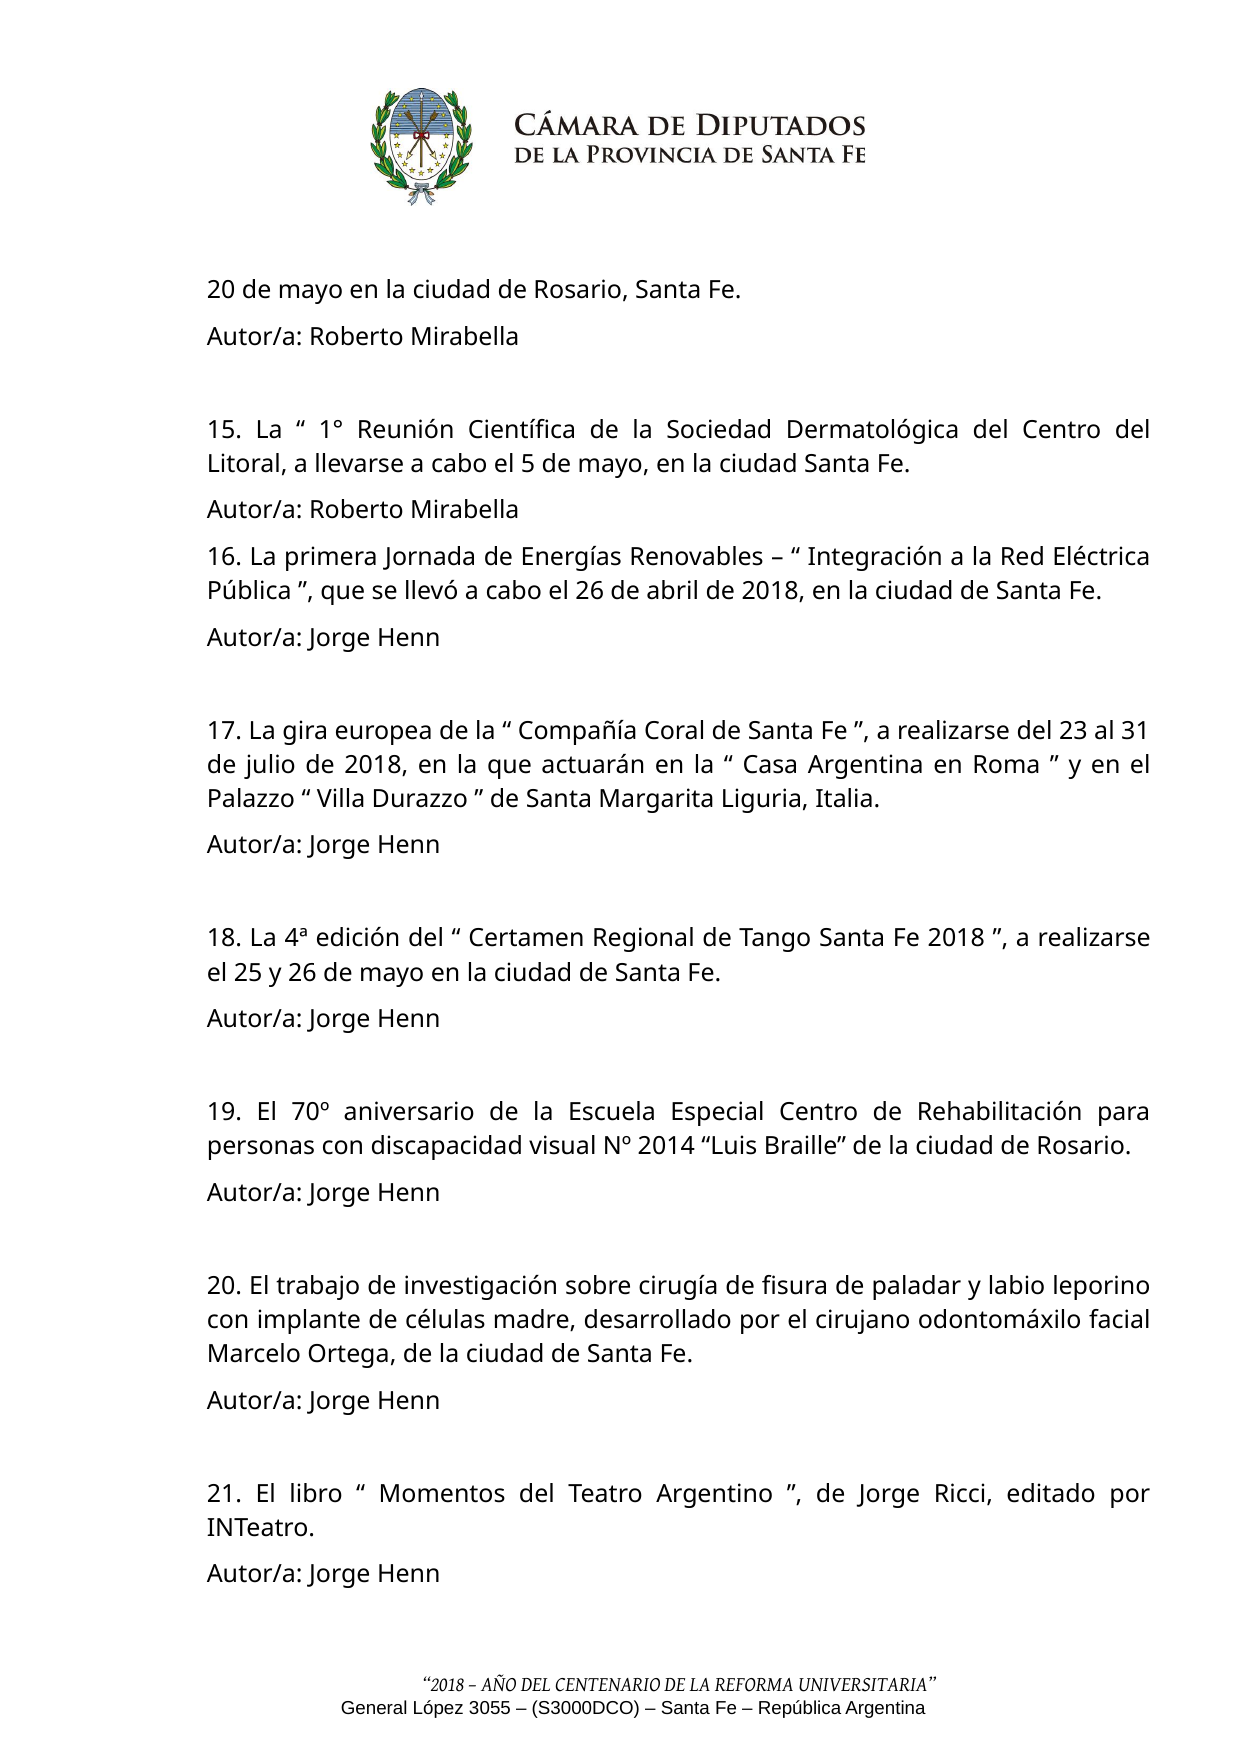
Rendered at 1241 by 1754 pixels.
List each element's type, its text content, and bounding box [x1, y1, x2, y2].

text 21. El libro “ Momentos del Teatro Argentino ”, de Jorge Ricci, editado por INTeatro. [207, 1475, 1152, 1543]
text Autor/a: Jorge Henn [207, 1174, 1152, 1208]
text 18. La 4ª edición del “ Certamen Regional de Tango Santa Fe 2018 ”, a realizarse el 25 y 26 de mayo en la ciudad de Santa Fe. [207, 920, 1152, 988]
picture [370, 88, 866, 210]
text 20. El trabajo de investigación sobre cirugía de fisura de paladar y labio leporino con implante de células madre, desarrollado por el cirujano odontomáxilo facial Marcelo Ortega, de la ciudad de Santa Fe. [207, 1268, 1152, 1370]
text Autor/a: Roberto Mirabella [207, 492, 1152, 526]
text Autor/a: Jorge Henn [207, 619, 1152, 653]
text Autor/a: Jorge Henn [207, 1001, 1152, 1035]
text Autor/a: Jorge Henn [207, 827, 1152, 861]
text Autor/a: Roberto Mirabella [207, 318, 1152, 352]
text 20 de mayo en la ciudad de Rosario, Santa Fe. [207, 272, 1152, 306]
text 15. La “ 1° Reunión Científica de la Sociedad Dermatológica del Centro del Litoral, a llevarse a cabo el 5 de mayo, en la ciudad Santa Fe. [207, 411, 1152, 479]
text Autor/a: Jorge Henn [207, 1382, 1152, 1416]
text Autor/a: Jorge Henn [207, 1556, 1152, 1590]
text 17. La gira europea de la “ Compañía Coral de Santa Fe ”, a realizarse del 23 al 31 de julio de 2018, en la que actuarán en la “ Casa Argentina en Roma ” y en el Palazzo “ Villa Durazzo ” de Santa Margarita Liguria, Italia. [207, 712, 1152, 814]
text 19. El 70º aniversario de la Escuela Especial Centro de Rehabilitación para personas con discapacidad visual Nº 2014 “Luis Braille” de la ciudad de Rosario. [207, 1094, 1152, 1162]
text 16. La primera Jornada de Energías Renovables – “ Integración a la Red Eléctrica Pública ”, que se llevó a cabo el 26 de abril de 2018, en la ciudad de Santa Fe. [207, 538, 1152, 607]
